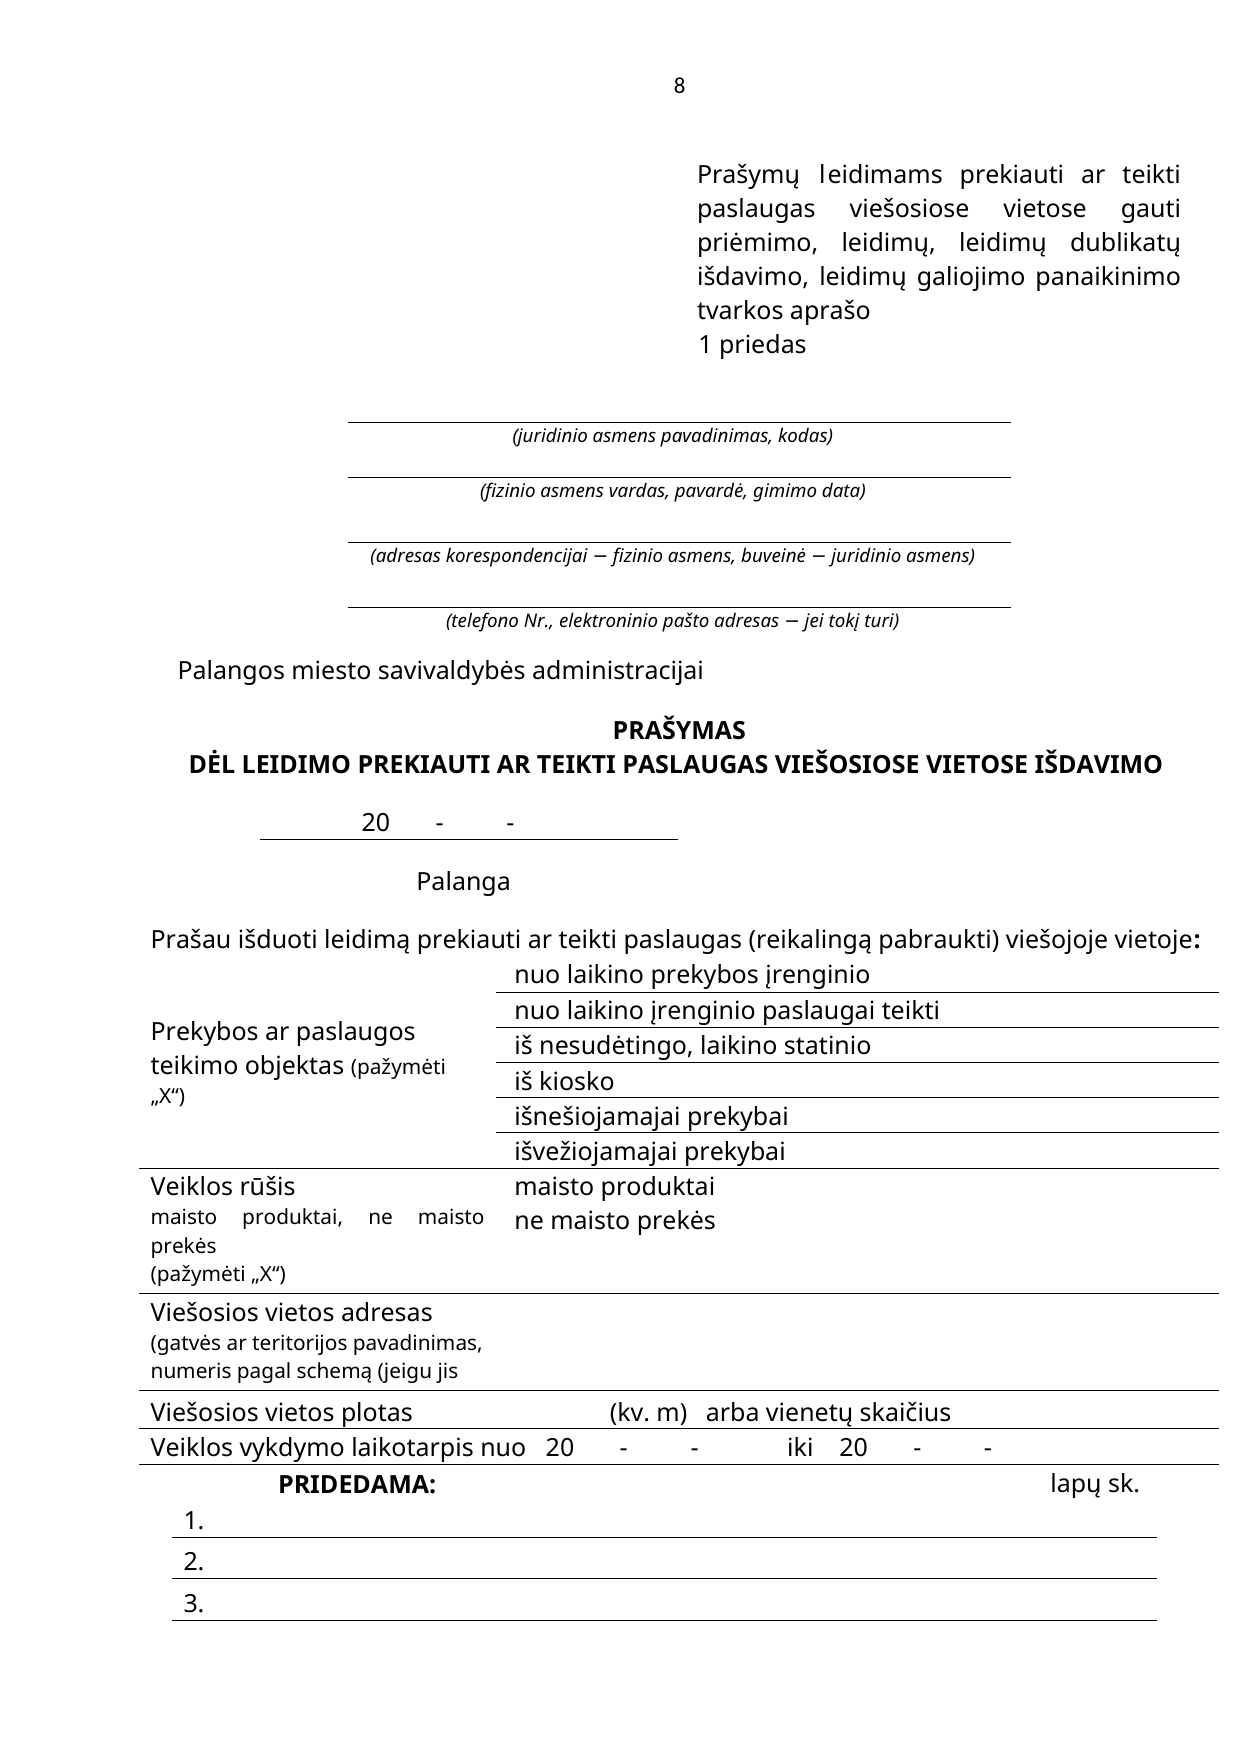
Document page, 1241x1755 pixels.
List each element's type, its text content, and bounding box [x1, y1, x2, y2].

text DĖL LEIDIMO PREKIAUTI AR TEIKTI PASLAUGAS VIEŠOSIOSE VIETOSE IŠDAVIMO [177, 747, 1181, 781]
table_header [348, 384, 1011, 422]
table_cell [1157, 1465, 1219, 1502]
table_cell [267, 1579, 1036, 1619]
table_header [1157, 781, 1219, 839]
table_cell PRIDEDAMA: [267, 1465, 1036, 1502]
table_header [1140, 781, 1157, 839]
table_cell [1036, 1538, 1157, 1578]
table_cell nuo laikino prekybos įrenginio [496, 956, 1219, 992]
table_cell [678, 839, 1036, 898]
table_header [678, 781, 1036, 839]
table_cell [1036, 839, 1139, 898]
table_cell [1036, 1579, 1157, 1619]
table_cell Viešosios vietos plotas (kv. m) arba vienetų skaičius [139, 1391, 1219, 1428]
table_cell iš nesudėtingo, laikino statinio [496, 1028, 1219, 1062]
table_cell [139, 839, 172, 898]
table_cell [172, 1465, 267, 1502]
table_cell (adresas korespondencijai − fizinio asmens, buveinė − juridinio asmens) [348, 543, 1011, 568]
table_cell Viešosios vietos adresas (gatvės ar teritorijos pavadinimas, numeris pagal schemą (jeigu jis yra), žemės sklypo adresas) [139, 1294, 496, 1390]
table_cell Prekybos ar paslaugos teikimo objektas (pažymėti „X“) [139, 956, 496, 1167]
table_header [172, 781, 260, 839]
table_header [1036, 781, 1139, 839]
table_cell maisto produktai ne maisto prekės [496, 1169, 1219, 1293]
table_cell [1036, 1502, 1157, 1537]
table_cell [348, 448, 1011, 477]
table_cell Palanga [260, 840, 678, 898]
table_cell [139, 1465, 172, 1502]
table_cell Prašau išduoti leidimą prekiauti ar teikti paslaugas (reikalingą pabraukti) viešojoje vietoje: [139, 898, 1219, 956]
table_cell iš kiosko [496, 1063, 1219, 1097]
table_cell 3. [172, 1579, 267, 1619]
table_cell [139, 1578, 172, 1619]
table_cell [1157, 1502, 1219, 1537]
table_cell [1157, 1537, 1219, 1578]
table_cell [267, 1502, 1036, 1537]
text PRAŠYMAS [177, 713, 1181, 747]
text Palangos miesto savivaldybės administracijai [118, 652, 1181, 686]
table_header [139, 781, 172, 839]
table_header 20 - - [260, 781, 678, 839]
table_cell išvežiojamajai prekybai [496, 1133, 1219, 1167]
table_cell nuo laikino įrenginio paslaugai teikti [496, 993, 1219, 1027]
table_cell [496, 1294, 1219, 1390]
table_cell 1. [172, 1502, 267, 1537]
text Prašymų leidimams prekiauti ar teikti paslaugas viešosiose vietose gauti priėmimo, leidimų, leidimų dublikatų išdavimo, leidimų galiojimo panaikinimo tvarkos aprašo [697, 156, 1181, 327]
table_cell [139, 1502, 172, 1537]
table_cell lapų sk. [1036, 1465, 1157, 1502]
table_cell [348, 503, 1011, 542]
table_cell [1157, 1578, 1219, 1619]
table_cell (juridinio asmens pavadinimas, kodas) [348, 423, 1011, 448]
text 1 priedas [177, 327, 1181, 361]
table_cell [1157, 839, 1219, 898]
table_cell [1140, 839, 1157, 898]
table_cell (fizinio asmens vardas, pavardė, gimimo data) [348, 478, 1011, 503]
table_cell [267, 1538, 1036, 1578]
table_cell [139, 1537, 172, 1578]
table_cell išnešiojamajai prekybai [496, 1098, 1219, 1132]
table_cell (telefono Nr., elektroninio pašto adresas − jei tokį turi) [348, 608, 1011, 633]
table_cell 2. [172, 1538, 267, 1578]
table_cell Veiklos rūšis maisto produktai, ne maisto prekės (pažymėti „X“) paslaugos pavadinimas [139, 1169, 496, 1293]
table_cell Veiklos vykdymo laikotarpis nuo 20 - - iki 20 - - [139, 1429, 1219, 1464]
table_cell [172, 839, 260, 898]
table_cell [348, 568, 1011, 607]
